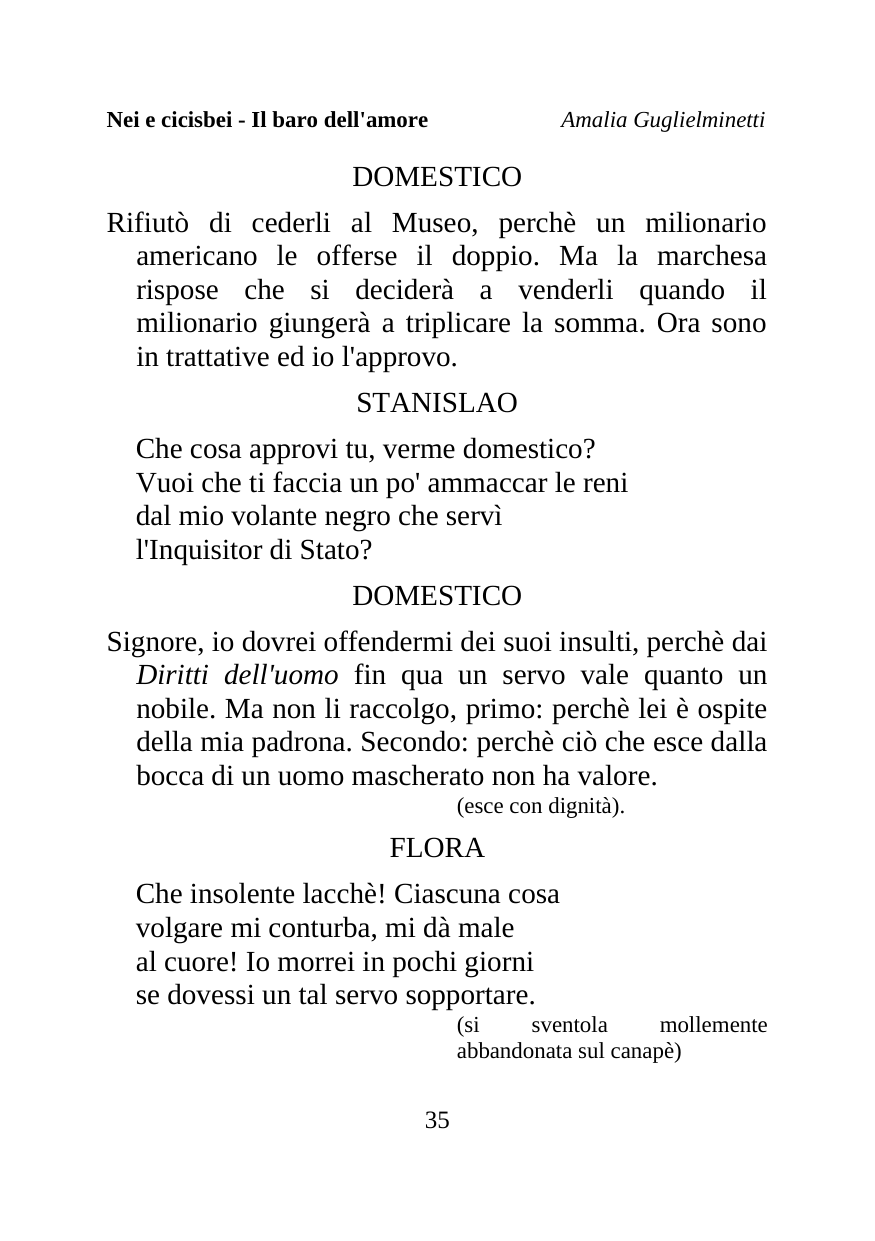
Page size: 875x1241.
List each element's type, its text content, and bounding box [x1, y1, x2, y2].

text FLORA [106, 831, 768, 864]
text DOMESTICO [106, 578, 768, 611]
text Rifiutò di cederli al Museo, perchè un milionario americano le offerse il doppio. Ma la marchesa rispose che si deciderà a venderli quando il milionario giungerà a triplicare la somma. Ora sono in trattative ed io l'approvo. [106, 205, 768, 373]
text Che insolente lacchè! Ciascuna cosa volgare mi conturba, mi dà male al cuore! Io morrei in pochi giorni se dovessi un tal servo sopportare. [136, 877, 768, 1011]
text Signore, io dovrei offendermi dei suoi insulti, perchè dai Diritti dell'uomo fin qua un servo vale quanto un nobile. Ma non li raccolgo, primo: perchè lei è ospite della mia padrona. Secondo: perchè ciò che esce dalla bocca di un uomo mascherato non ha valore. [106, 624, 768, 792]
text (si sventola mollemente abbandonata sul canapè) [457, 1011, 768, 1063]
text DOMESTICO [106, 159, 768, 192]
text (esce con dignità). [457, 792, 768, 818]
text Che cosa approvi tu, verme domestico? Vuoi che ti faccia un po' ammaccar le reni dal mio volante negro che servì l'Inquisitor di Stato? [136, 431, 768, 565]
text STANISLAO [106, 385, 768, 419]
